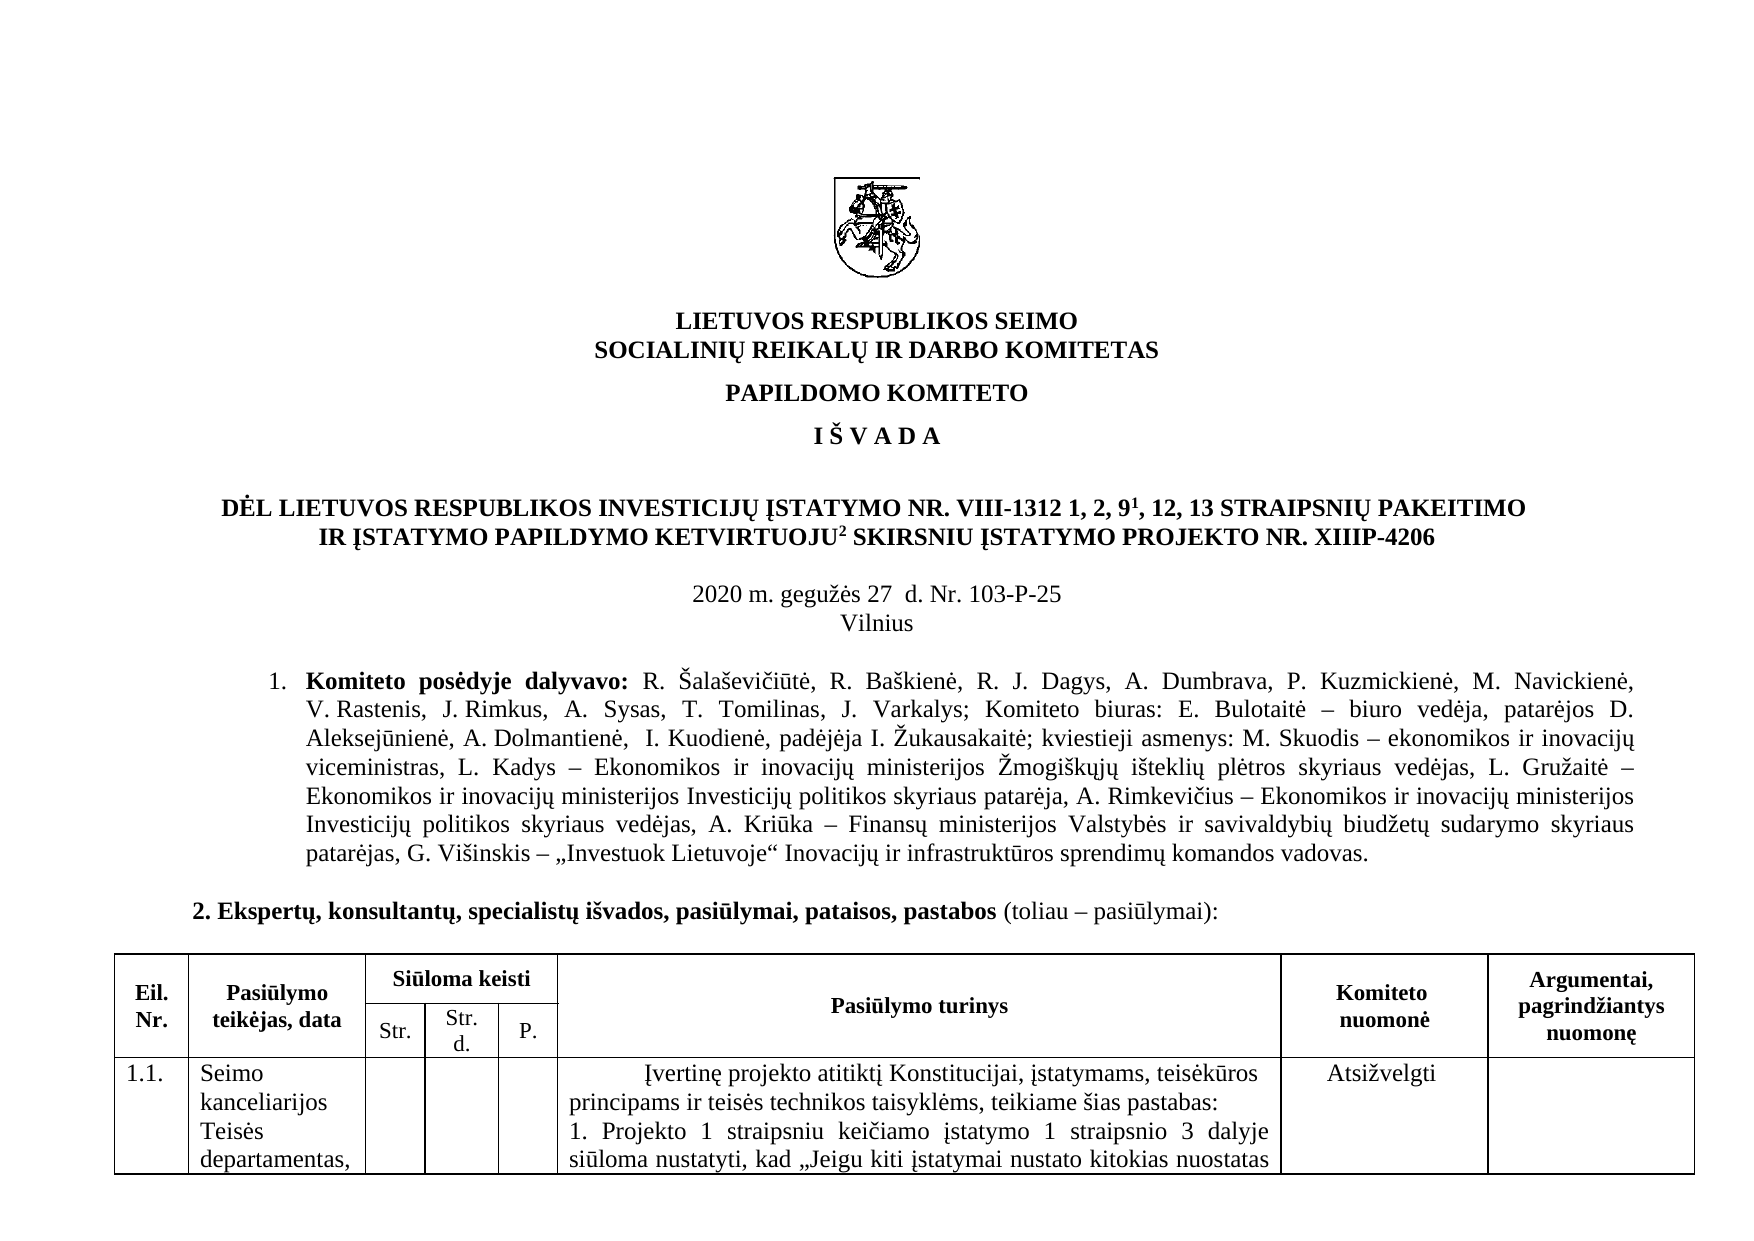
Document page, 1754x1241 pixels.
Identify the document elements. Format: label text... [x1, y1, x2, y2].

table_cell [366, 1058, 424, 1173]
text LIETUVOS RESPUBLIKOS SEIMO [118, 306, 1635, 335]
table_cell Įvertinę projekto atitiktį Konstitucijai, įstatymams, teisėkūros principams ir teisės technikos taisyklėms, teikiame šias pastabas: 1. Projekto 1 straipsniu keičiamo įstatymo 1 straipsnio 3 dalyje siūloma nustatyti, kad „Jeigu kiti įstatymai nustato kitokias nuostatas [558, 1058, 1280, 1173]
subtitle SOCIALINIŲ REIKALŲ IR DARBO KOMITETAS [118, 335, 1635, 364]
table_cell 1.1. [115, 1058, 188, 1173]
table_cell Str. [366, 1004, 424, 1057]
table_header Pasiūlymo teikėjas, data [189, 955, 365, 1057]
table_cell [499, 1058, 557, 1173]
table_cell Seimo kanceliarijos Teisės departamentas, [189, 1058, 365, 1173]
text DĖL LIETUVOS RESPUBLIKOS INVESTICIJŲ ĮSTATYMO NR. VIII-1312 1, 2, 91, 12, 13 STRAIPSNIŲ PAKEITIMO [118, 493, 1635, 522]
table_cell [1489, 1058, 1694, 1173]
table_cell [426, 1058, 498, 1173]
table_cell P. [499, 1004, 557, 1057]
text Vilnius [118, 608, 1635, 637]
subtitle PAPILDOMO KOMITETO [118, 378, 1635, 407]
table_header Eil. Nr. [115, 955, 188, 1057]
text 2020 m. gegužės 27 d. Nr. 103-P-25 [118, 579, 1635, 608]
table_header Pasiūlymo turinys [558, 955, 1280, 1057]
list Komiteto posėdyje dalyvavo: R. Šalaševičiūtė, R. Baškienė, R. J. Dagys, A. Dumbrava, P. Kuzmickienė, M. Navickienė, V. Rastenis, J. Rimkus, A. Sysas, T. Tomilinas, J. Varkalys; Komiteto biuras: E. Bulotaitė – biuro vedėja, patarėjos D. Aleksejūnienė, A. Dolmantienė, I. Kuodienė, padėjėja I. Žukausakaitė; kviestieji asmenys: M. Skuodis – ekonomikos ir inovacijų viceministras, L. Kadys – Ekonomikos ir inovacijų ministerijos Žmogiškųjų išteklių plėtros skyriaus vedėjas, L. Gružaitė – Ekonomikos ir inovacijų ministerijos Investicijų politikos skyriaus patarėja, A. Rimkevičius – Ekonomikos ir inovacijų ministerijos Investicijų politikos skyriaus vedėjas, A. Kriūka – Finansų ministerijos Valstybės ir savivaldybių biudžetų sudarymo skyriaus patarėjas, G. Višinskis – „Investuok Lietuvoje“ Inovacijų ir infrastruktūros sprendimų komandos vadovas. [268, 666, 1635, 867]
table_header Komiteto nuomonė [1282, 955, 1487, 1057]
text IR ĮSTATYMO PAPILDYMO KETVIRTUOJU2 SKIRSNIU ĮSTATYMO PROJEKTO NR. XIIIP-4206 [118, 522, 1635, 551]
subtitle I Š V A D A [118, 421, 1635, 450]
subtitle 2. Ekspertų, konsultantų, specialistų išvados, pasiūlymai, pataisos, pastabos (toliau – pasiūlymai): [118, 896, 1635, 924]
table_cell Atsižvelgti [1282, 1058, 1487, 1173]
table_header Argumentai, pagrindžiantys nuomonę [1489, 955, 1694, 1057]
table_cell Str. d. [426, 1004, 498, 1057]
table_header Siūloma keisti [366, 955, 557, 1002]
